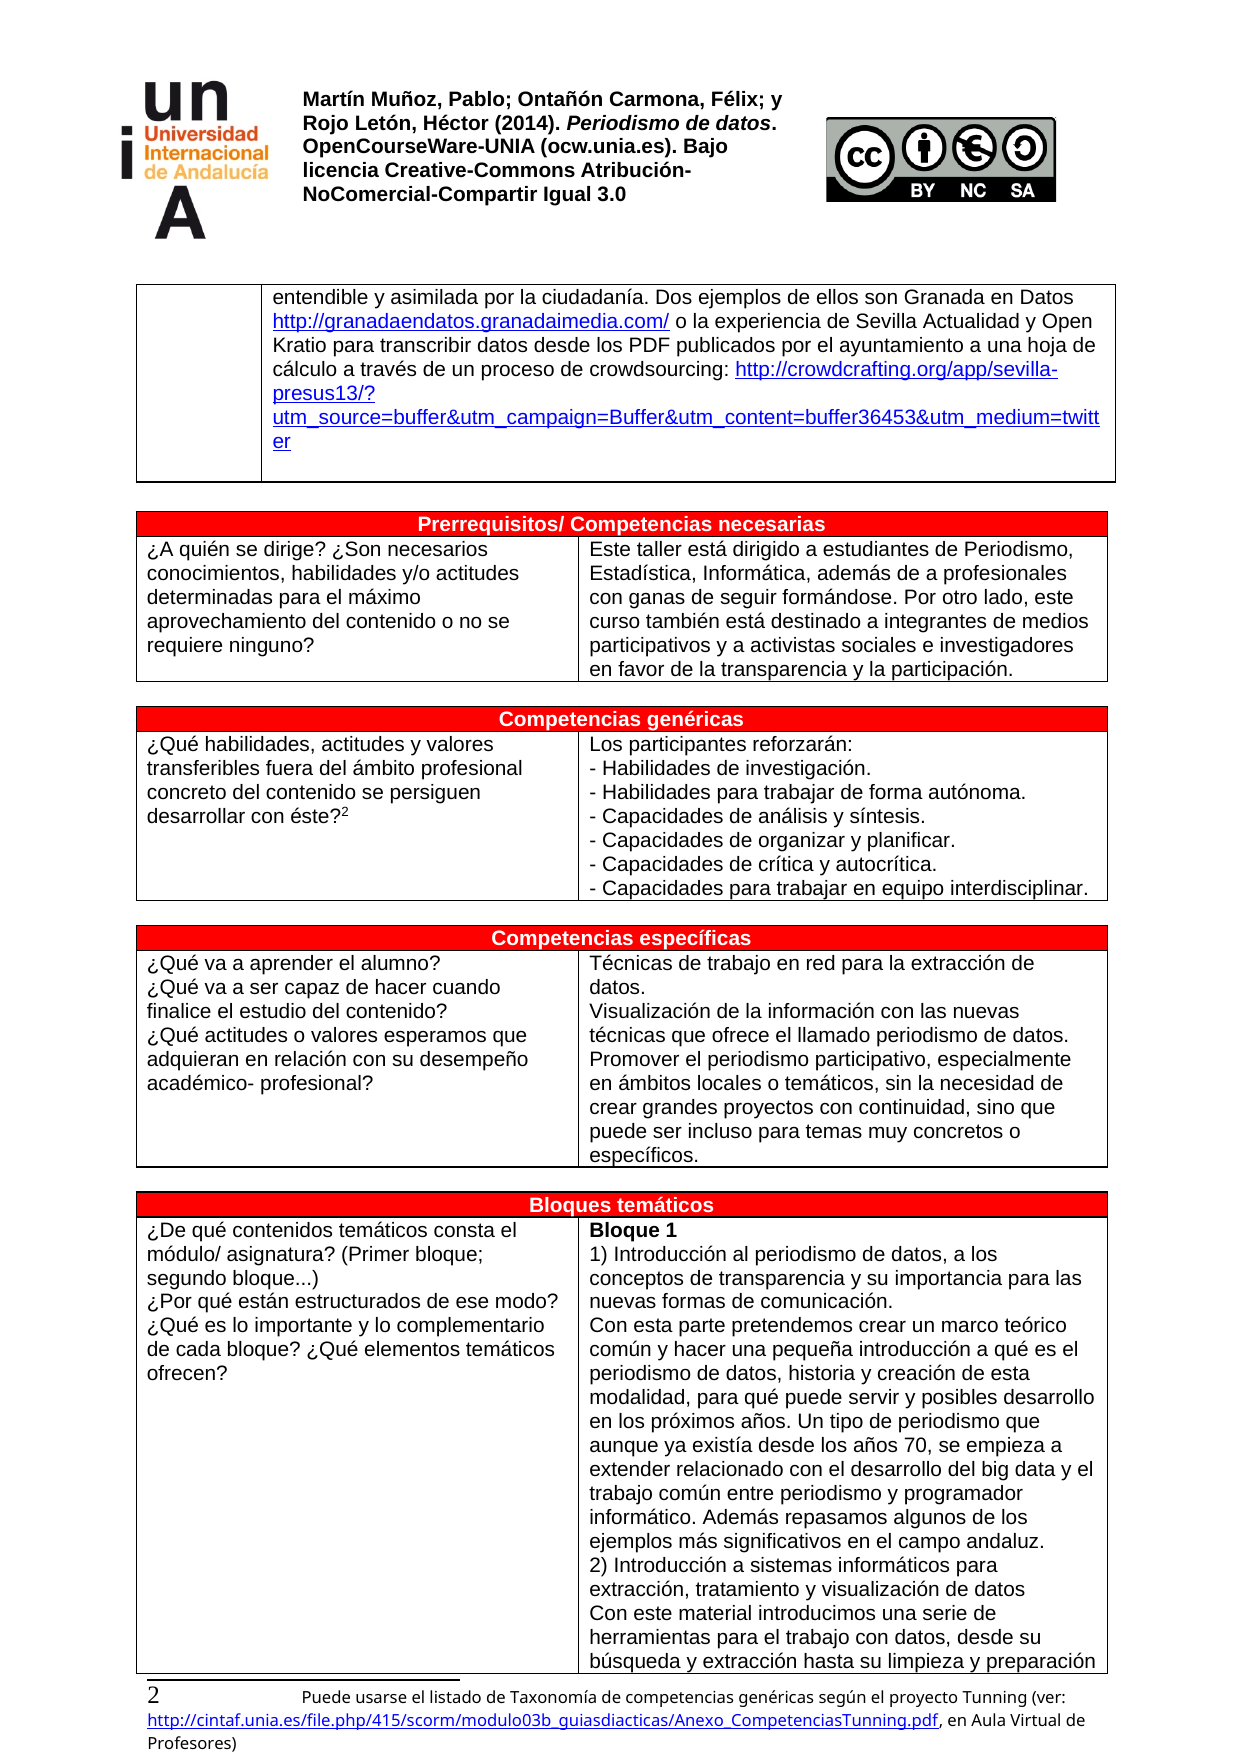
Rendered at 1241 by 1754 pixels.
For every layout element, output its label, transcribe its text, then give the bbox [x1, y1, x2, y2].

table_header Bloques temáticos [137, 1193, 1107, 1216]
table_cell ¿A quién se dirige? ¿Son necesarios conocimientos, habilidades y/o actitudes determinadas para el máximo aprovechamiento del contenido o no se requiere ninguno? [137, 537, 578, 681]
table_cell Bloque 1 1) Introducción al periodismo de datos, a los conceptos de transparencia y su importancia para las nuevas formas de comunicación. Con esta parte pretendemos crear un marco teórico común y hacer una pequeña introducción a qué es el periodismo de datos, historia y creación de esta modalidad, para qué puede servir y posibles desarrollo en los próximos años. Un tipo de periodismo que aunque ya existía desde los años 70, se empieza a extender relacionado con el desarrollo del big data y el trabajo común entre periodismo y programador informático. Además repasamos algunos de los ejemplos más significativos en el campo andaluz. 2) Introducción a sistemas informáticos para extracción, tratamiento y visualización de datos Con este material introducimos una serie de herramientas para el trabajo con datos, desde su búsqueda y extracción hasta su limpieza y preparación [579, 1218, 1107, 1673]
table_cell ¿Qué habilidades, actitudes y valores transferibles fuera del ámbito profesional concreto del contenido se persiguen desarrollar con éste? [137, 732, 578, 900]
table_cell ¿Qué va a aprender el alumno? ¿Qué va a ser capaz de hacer cuando finalice el estudio del contenido? ¿Qué actitudes o valores esperamos que adquieran en relación con su desempeño académico- profesional? [137, 951, 578, 1166]
table_header Prerrequisitos/ Competencias necesarias [137, 512, 1107, 536]
table_header Competencias genéricas [137, 707, 1107, 731]
table_cell entendible y asimilada por la ciudadanía. Dos ejemplos de ellos son Granada en Datos http://granadaendatos.granadaimedia.com/ o la experiencia de Sevilla Actualidad y Open Kratio para transcribir datos desde los PDF publicados por el ayuntamiento a una hoja de cálculo a través de un proceso de crowdsourcing: http://crowdcrafting.org/app/sevilla-presus13/?utm_source=buffer&utm_campaign=Buffer&utm_content=buffer36453&utm_medium=twitter [262, 285, 1115, 481]
table_cell Este taller está dirigido a estudiantes de Periodismo, Estadística, Informática, además de a profesionales con ganas de seguir formándose. Por otro lado, este curso también está destinado a integrantes de medios participativos y a activistas sociales e investigadores en favor de la transparencia y la participación. [579, 537, 1107, 681]
table_cell [137, 285, 261, 481]
table_cell ¿De qué contenidos temáticos consta el módulo/ asignatura? (Primer bloque; segundo bloque...) ¿Por qué están estructurados de ese modo? ¿Qué es lo importante y lo complementario de cada bloque? ¿Qué elementos temáticos ofrecen? [137, 1218, 578, 1673]
table_header Competencias específicas [137, 926, 1107, 950]
table_cell Los participantes reforzarán: - Habilidades de investigación. - Habilidades para trabajar de forma autónoma. - Capacidades de análisis y síntesis. - Capacidades de organizar y planificar. - Capacidades de crítica y autocrítica. - Capacidades para trabajar en equipo interdisciplinar. [579, 732, 1107, 900]
table_cell Técnicas de trabajo en red para la extracción de datos. Visualización de la información con las nuevas técnicas que ofrece el llamado periodismo de datos. Promover el periodismo participativo, especialmente en ámbitos locales o temáticos, sin la necesidad de crear grandes proyectos con continuidad, sino que puede ser incluso para temas muy concretos o específicos. [579, 951, 1107, 1166]
